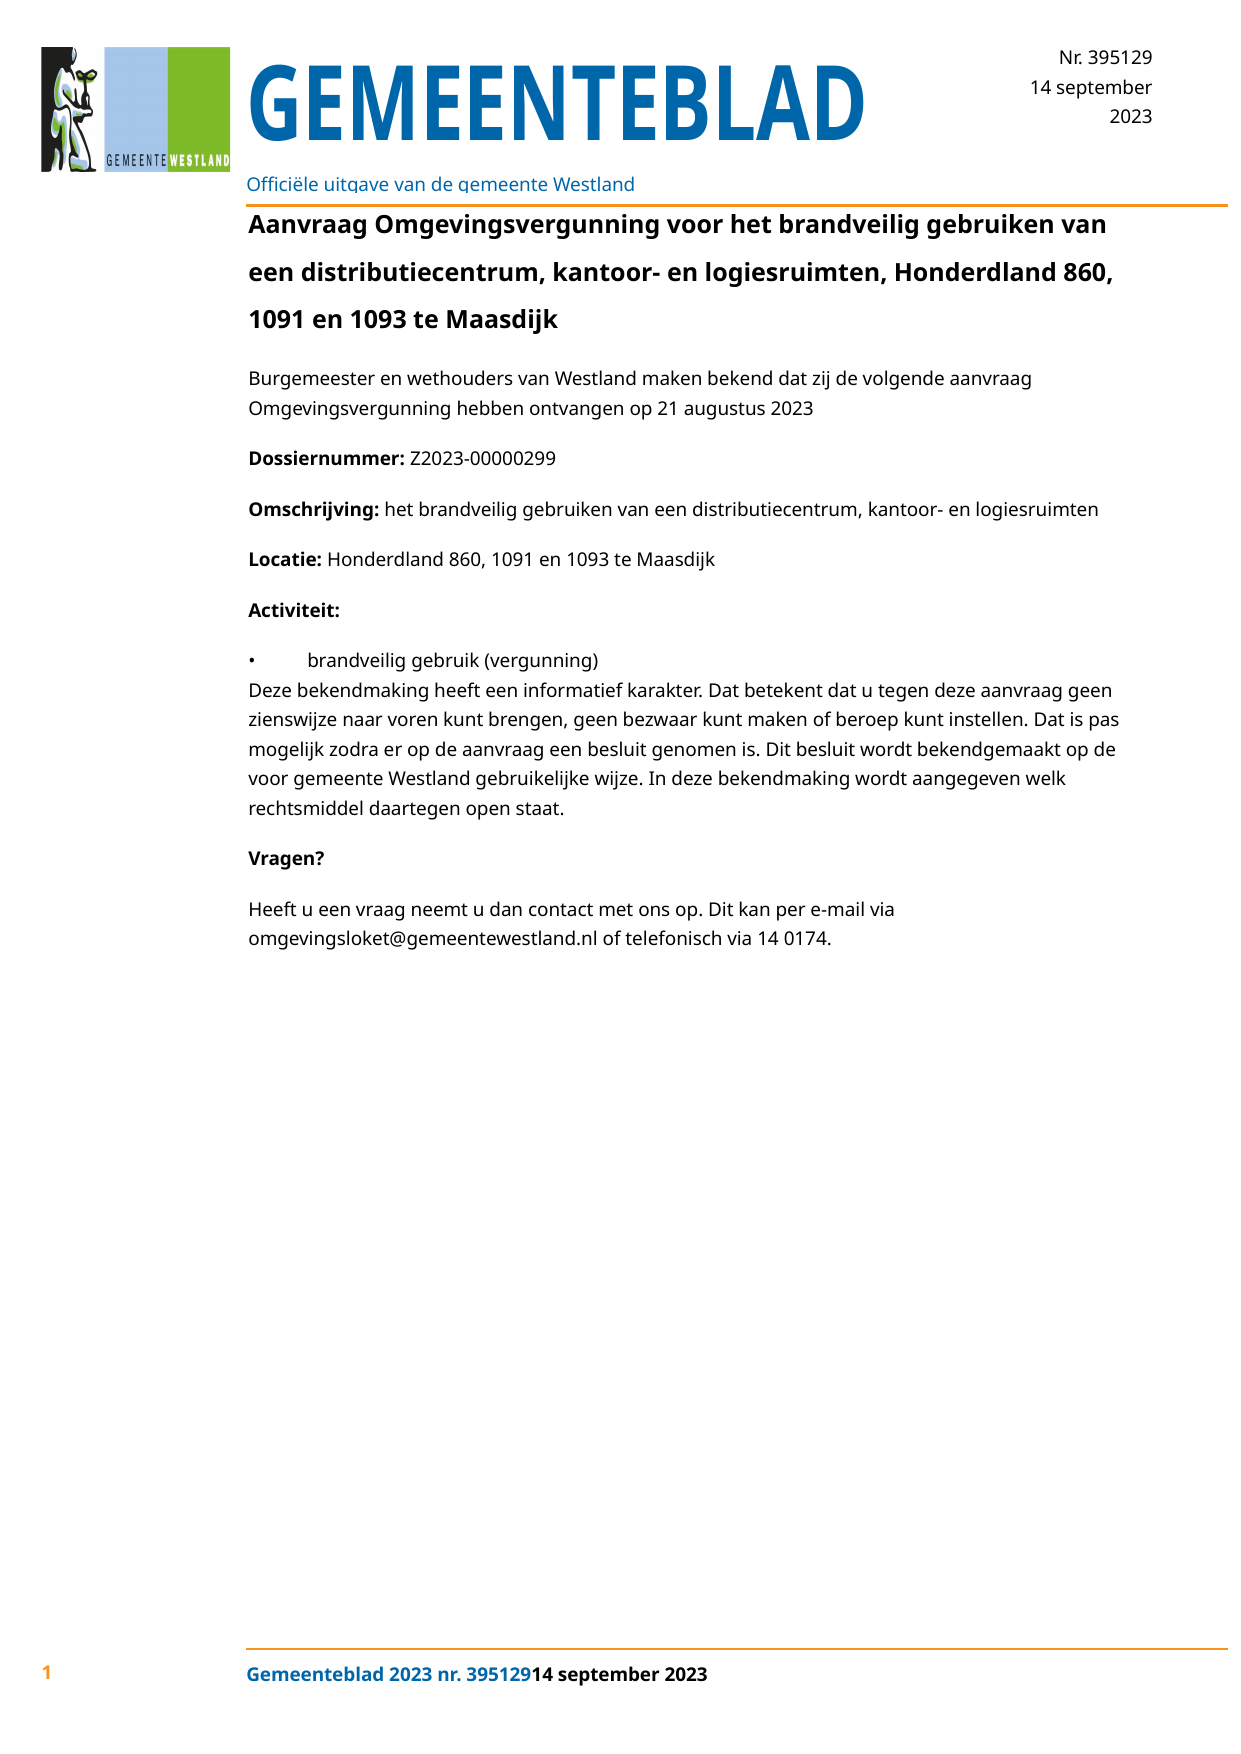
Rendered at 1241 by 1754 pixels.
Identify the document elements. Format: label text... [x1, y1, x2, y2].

text Burgemeester en wethouders van Westland maken bekend dat zij de volgende aanvraag Omgevingsvergunning hebben ontvangen op 21 augustus 2023 [248, 366, 1152, 421]
text Deze bekendmaking heeft een informatief karakter. Dat betekent dat u tegen deze aanvraag geen zienswijze naar voren kunt brengen, geen bezwaar kunt maken of beroep kunt instellen. Dat is pas mogelijk zodra er op de aanvraag een besluit genomen is. Dit besluit wordt bekendgemaakt op de voor gemeente Westland gebruikelijke wijze. In deze bekendmaking wordt aangegeven welk rechtsmiddel daartegen open staat. [248, 677, 1152, 821]
text Heeft u een vraag neemt u dan contact met ons op. Dit kan per e-mail via omgevingsloket@gemeentewestland.nl of telefonisch via 14 0174. [248, 896, 1152, 951]
text Aanvraag Omgevingsvergunning voor het brandveilig gebruiken van een distributiecentrum, kantoor- en logiesruimten, Honderdland 860, 1091 en 1093 te Maasdijk [248, 207, 1152, 336]
text Omschrijving: het brandveilig gebruiken van een distributiecentrum, kantoor- en logiesruimten [248, 496, 1152, 522]
list brandveilig gebruik (vergunning) [248, 647, 1152, 673]
text Dossiernummer: Z2023-00000299 [248, 446, 1152, 471]
text Locatie: Honderdland 860, 1091 en 1093 te Maasdijk [248, 546, 1152, 572]
text Vragen? [248, 846, 1152, 871]
picture [41, 47, 231, 172]
text Activiteit: [248, 597, 1152, 622]
